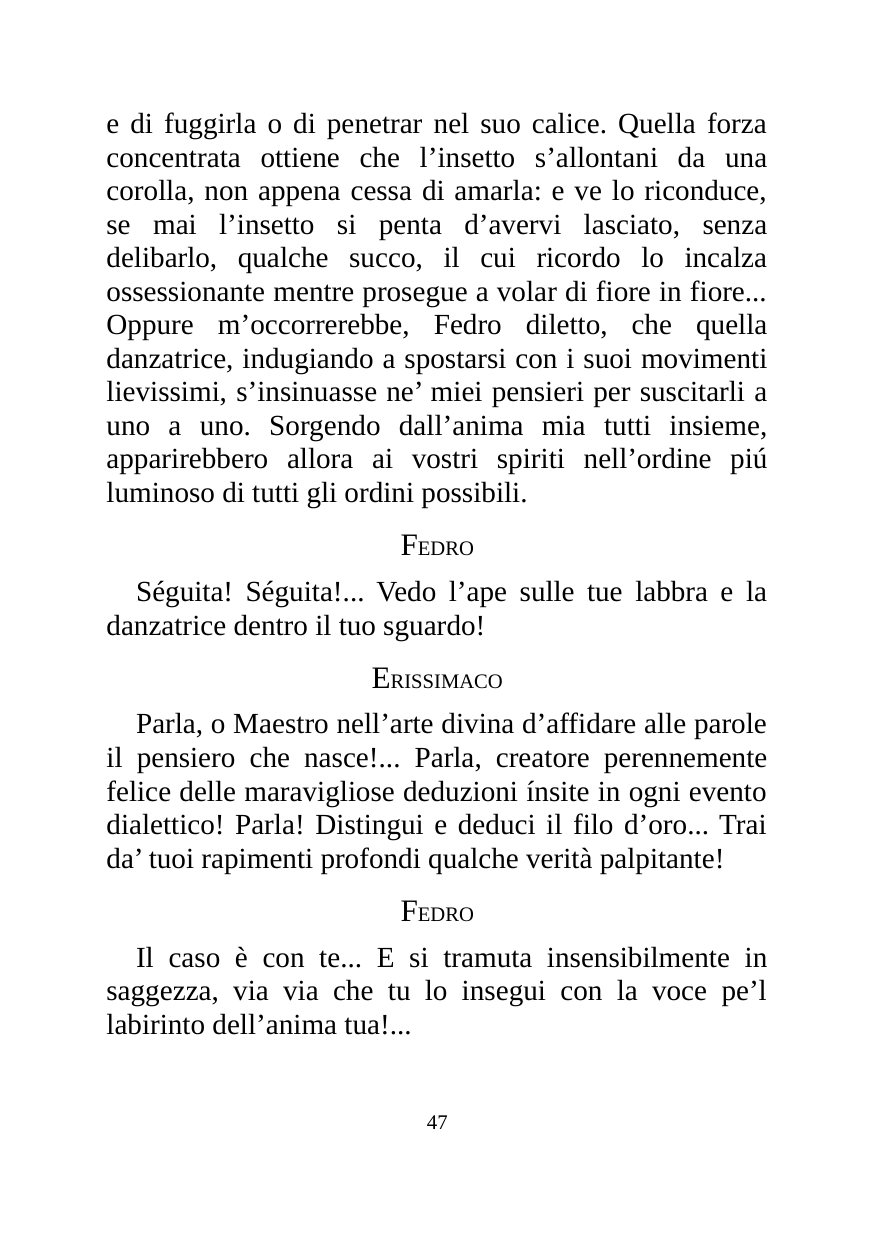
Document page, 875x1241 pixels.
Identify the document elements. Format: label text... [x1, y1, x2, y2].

text e di fuggirla o di penetrar nel suo calice. Quella forza concentrata ottiene che l’insetto s’allontani da una corolla, non appena cessa di amarla: e ve lo riconduce, se mai l’insetto si penta d’avervi lasciato, senza delibarlo, qualche succo, il cui ricordo lo incalza ossessionante mentre prosegue a volar di fiore in fiore... Oppure m’occorrerebbe, Fedro diletto, che quella danzatrice, indugiando a spostarsi con i suoi movimenti lievissimi, s’insinuasse ne’ miei pensieri per suscitarli a uno a uno. Sorgendo dall’anima mia tutti insieme, apparirebbero allora ai vostri spiriti nell’ordine piú luminoso di tutti gli ordini possibili. [106, 106, 768, 509]
text Fedro [106, 892, 768, 928]
text Séguita! Séguita!... Vedo l’ape sulle tue labbra e la danzatrice dentro il tuo sguardo! [106, 574, 768, 641]
text Il caso è con te... E si tramuta insensibilmente in saggezza, via via che tu lo insegui con la voce pe’l labirinto dell’anima tua!... [106, 940, 768, 1040]
text Erissimaco [106, 659, 768, 695]
text Fedro [106, 526, 768, 562]
text Parla, o Maestro nell’arte divina d’affidare alle parole il pensiero che nasce!... Parla, creatore perennemente felice delle maravigliose deduzioni ínsite in ogni evento dialettico! Parla! Distingui e deduci il filo d’oro... Trai da’ tuoi rapimenti profondi qualche verità palpitante! [106, 707, 768, 874]
